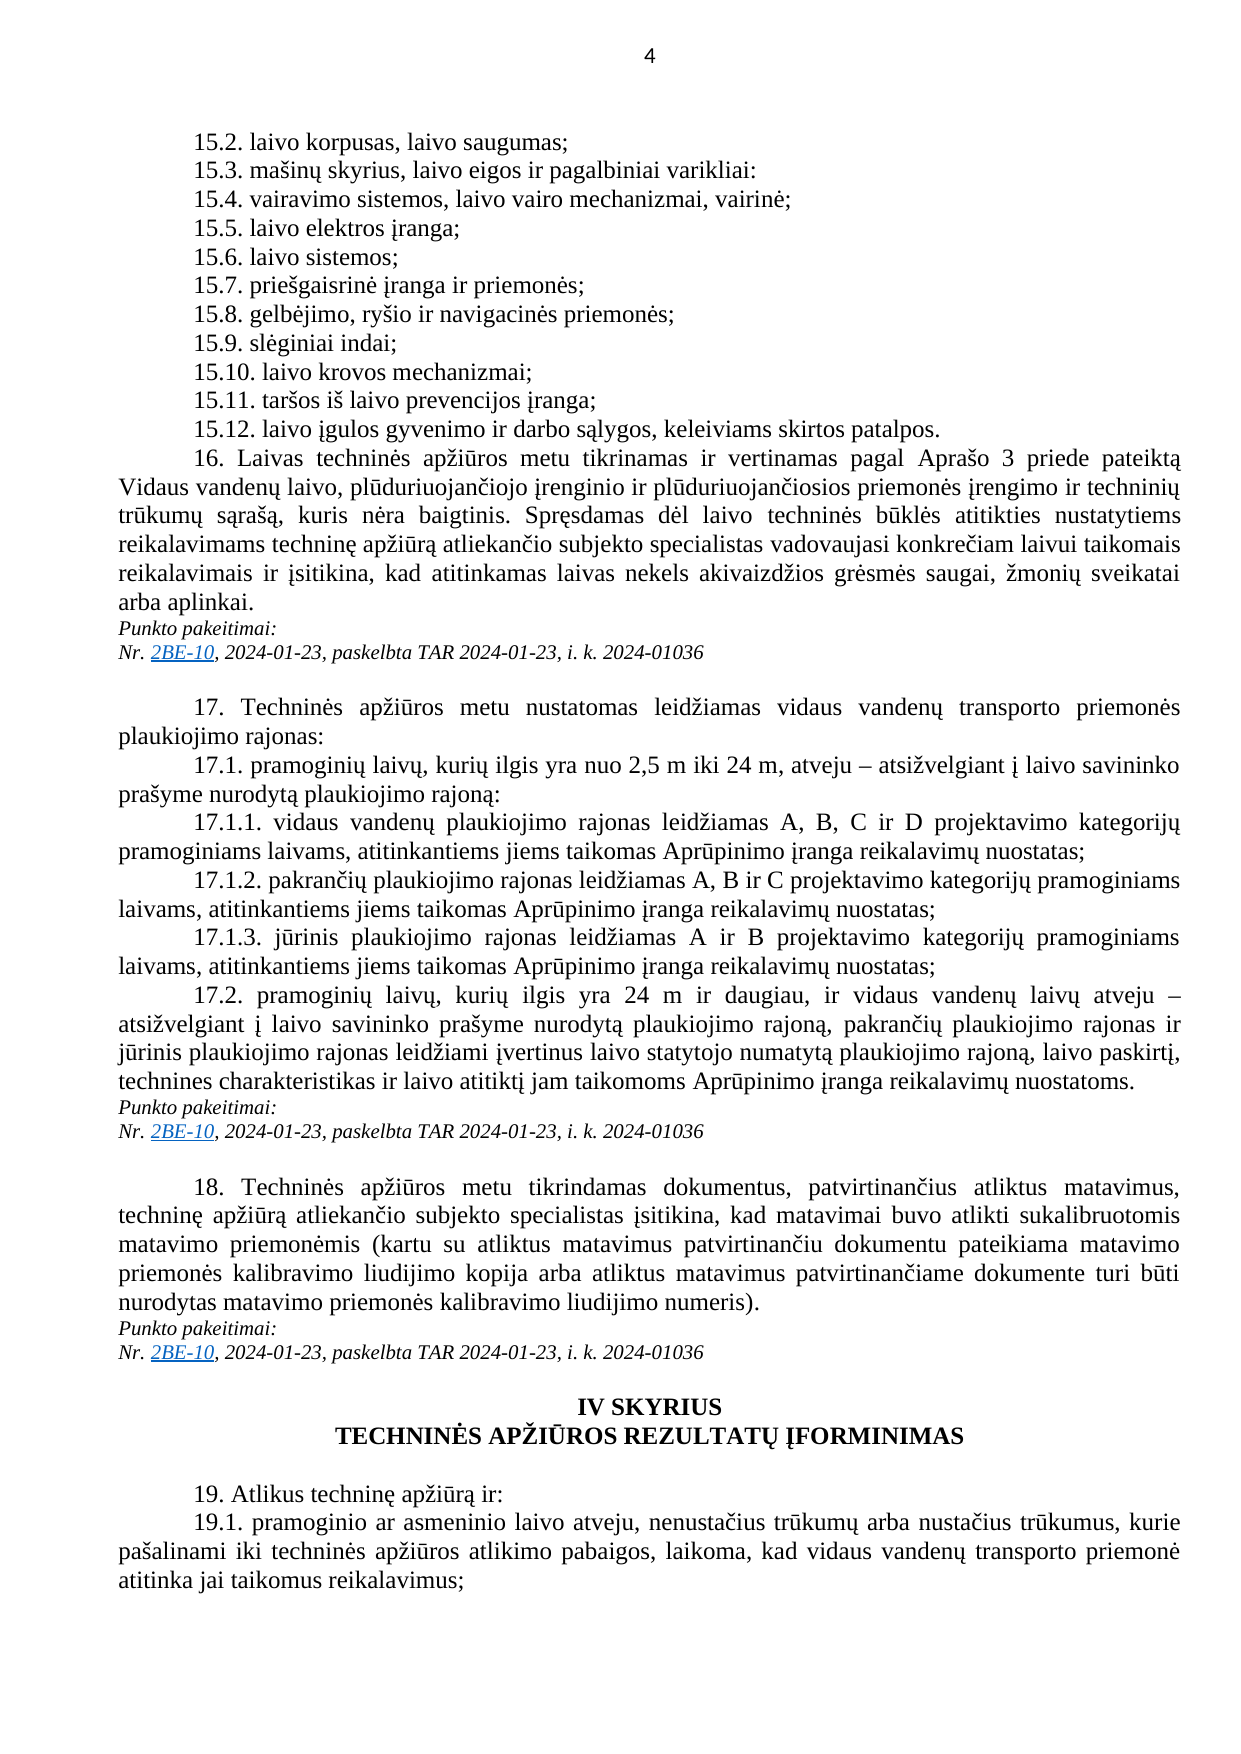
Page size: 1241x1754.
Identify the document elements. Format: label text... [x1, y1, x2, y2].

text 15.12. laivo įgulos gyvenimo ir darbo sąlygos, keleiviams skirtos patalpos. [118, 414, 1181, 443]
text Punkto pakeitimai: [118, 1316, 1181, 1340]
text Nr. 2BE-10, 2024-01-23, paskelbta TAR 2024-01-23, i. k. 2024-01036 [118, 640, 1181, 664]
text 15.9. slėginiai indai; [118, 328, 1181, 357]
text Punkto pakeitimai: [118, 616, 1181, 640]
text 19. Atlikus techninę apžiūrą ir: [118, 1479, 1181, 1507]
text 15.2. laivo korpusas, laivo saugumas; [118, 127, 1181, 156]
text 15.10. laivo krovos mechanizmai; [118, 357, 1181, 386]
text 15.6. laivo sistemos; [118, 242, 1181, 271]
text Nr. 2BE-10, 2024-01-23, paskelbta TAR 2024-01-23, i. k. 2024-01036 [118, 1119, 1181, 1143]
text 18. Techninės apžiūros metu tikrindamas dokumentus, patvirtinančius atliktus matavimus, techninę apžiūrą atliekančio subjekto specialistas įsitikina, kad matavimai buvo atlikti sukalibruotomis matavimo priemonėmis (kartu su atliktus matavimus patvirtinančiu dokumentu pateikiama matavimo priemonės kalibravimo liudijimo kopija arba atliktus matavimus patvirtinančiame dokumente turi būti nurodytas matavimo priemonės kalibravimo liudijimo numeris). [118, 1172, 1181, 1316]
text 15.5. laivo elektros įranga; [118, 213, 1181, 242]
text 17.1.3. jūrinis plaukiojimo rajonas leidžiamas A ir B projektavimo kategorijų pramoginiams laivams, atitinkantiems jiems taikomas Aprūpinimo įranga reikalavimų nuostatas; [118, 922, 1181, 980]
text 15.7. priešgaisrinė įranga ir priemonės; [118, 271, 1181, 299]
text 17.1.2. pakrančių plaukiojimo rajonas leidžiamas A, B ir C projektavimo kategorijų pramoginiams laivams, atitinkantiems jiems taikomas Aprūpinimo įranga reikalavimų nuostatas; [118, 865, 1181, 922]
text TECHNINĖS APŽIŪROS REZULTATŲ ĮFORMINIMAS [118, 1421, 1181, 1450]
text IV SKYRIUS [118, 1392, 1181, 1421]
text 15.3. mašinų skyrius, laivo eigos ir pagalbiniai varikliai: [118, 156, 1181, 184]
text 15.11. taršos iš laivo prevencijos įranga; [118, 386, 1181, 414]
text 15.8. gelbėjimo, ryšio ir navigacinės priemonės; [118, 299, 1181, 328]
text Punkto pakeitimai: [118, 1095, 1181, 1119]
text 17.1.1. vidaus vandenų plaukiojimo rajonas leidžiamas A, B, C ir D projektavimo kategorijų pramoginiams laivams, atitinkantiems jiems taikomas Aprūpinimo įranga reikalavimų nuostatas; [118, 807, 1181, 865]
text 15.4. vairavimo sistemos, laivo vairo mechanizmai, vairinė; [118, 184, 1181, 213]
text 17. Techninės apžiūros metu nustatomas leidžiamas vidaus vandenų transporto priemonės plaukiojimo rajonas: [118, 692, 1181, 750]
text 19.1. pramoginio ar asmeninio laivo atveju, nenustačius trūkumų arba nustačius trūkumus, kurie pašalinami iki techninės apžiūros atlikimo pabaigos, laikoma, kad vidaus vandenų transporto priemonė atitinka jai taikomus reikalavimus; [118, 1507, 1181, 1594]
text 16. Laivas techninės apžiūros metu tikrinamas ir vertinamas pagal Aprašo 3 priede pateiktą Vidaus vandenų laivo, plūduriuojančiojo įrenginio ir plūduriuojančiosios priemonės įrengimo ir techninių trūkumų sąrašą, kuris nėra baigtinis. Spręsdamas dėl laivo techninės būklės atitikties nustatytiems reikalavimams techninę apžiūrą atliekančio subjekto specialistas vadovaujasi konkrečiam laivui taikomais reikalavimais ir įsitikina, kad atitinkamas laivas nekels akivaizdžios grėsmės saugai, žmonių sveikatai arba aplinkai. [118, 443, 1181, 616]
text Nr. 2BE-10, 2024-01-23, paskelbta TAR 2024-01-23, i. k. 2024-01036 [118, 1340, 1181, 1364]
text 17.1. pramoginių laivų, kurių ilgis yra nuo 2,5 m iki 24 m, atveju – atsižvelgiant į laivo savininko prašyme nurodytą plaukiojimo rajoną: [118, 750, 1181, 807]
text 17.2. pramoginių laivų, kurių ilgis yra 24 m ir daugiau, ir vidaus vandenų laivų atveju – atsižvelgiant į laivo savininko prašyme nurodytą plaukiojimo rajoną, pakrančių plaukiojimo rajonas ir jūrinis plaukiojimo rajonas leidžiami įvertinus laivo statytojo numatytą plaukiojimo rajoną, laivo paskirtį, technines charakteristikas ir laivo atitiktį jam taikomoms Aprūpinimo įranga reikalavimų nuostatoms. [118, 980, 1181, 1095]
